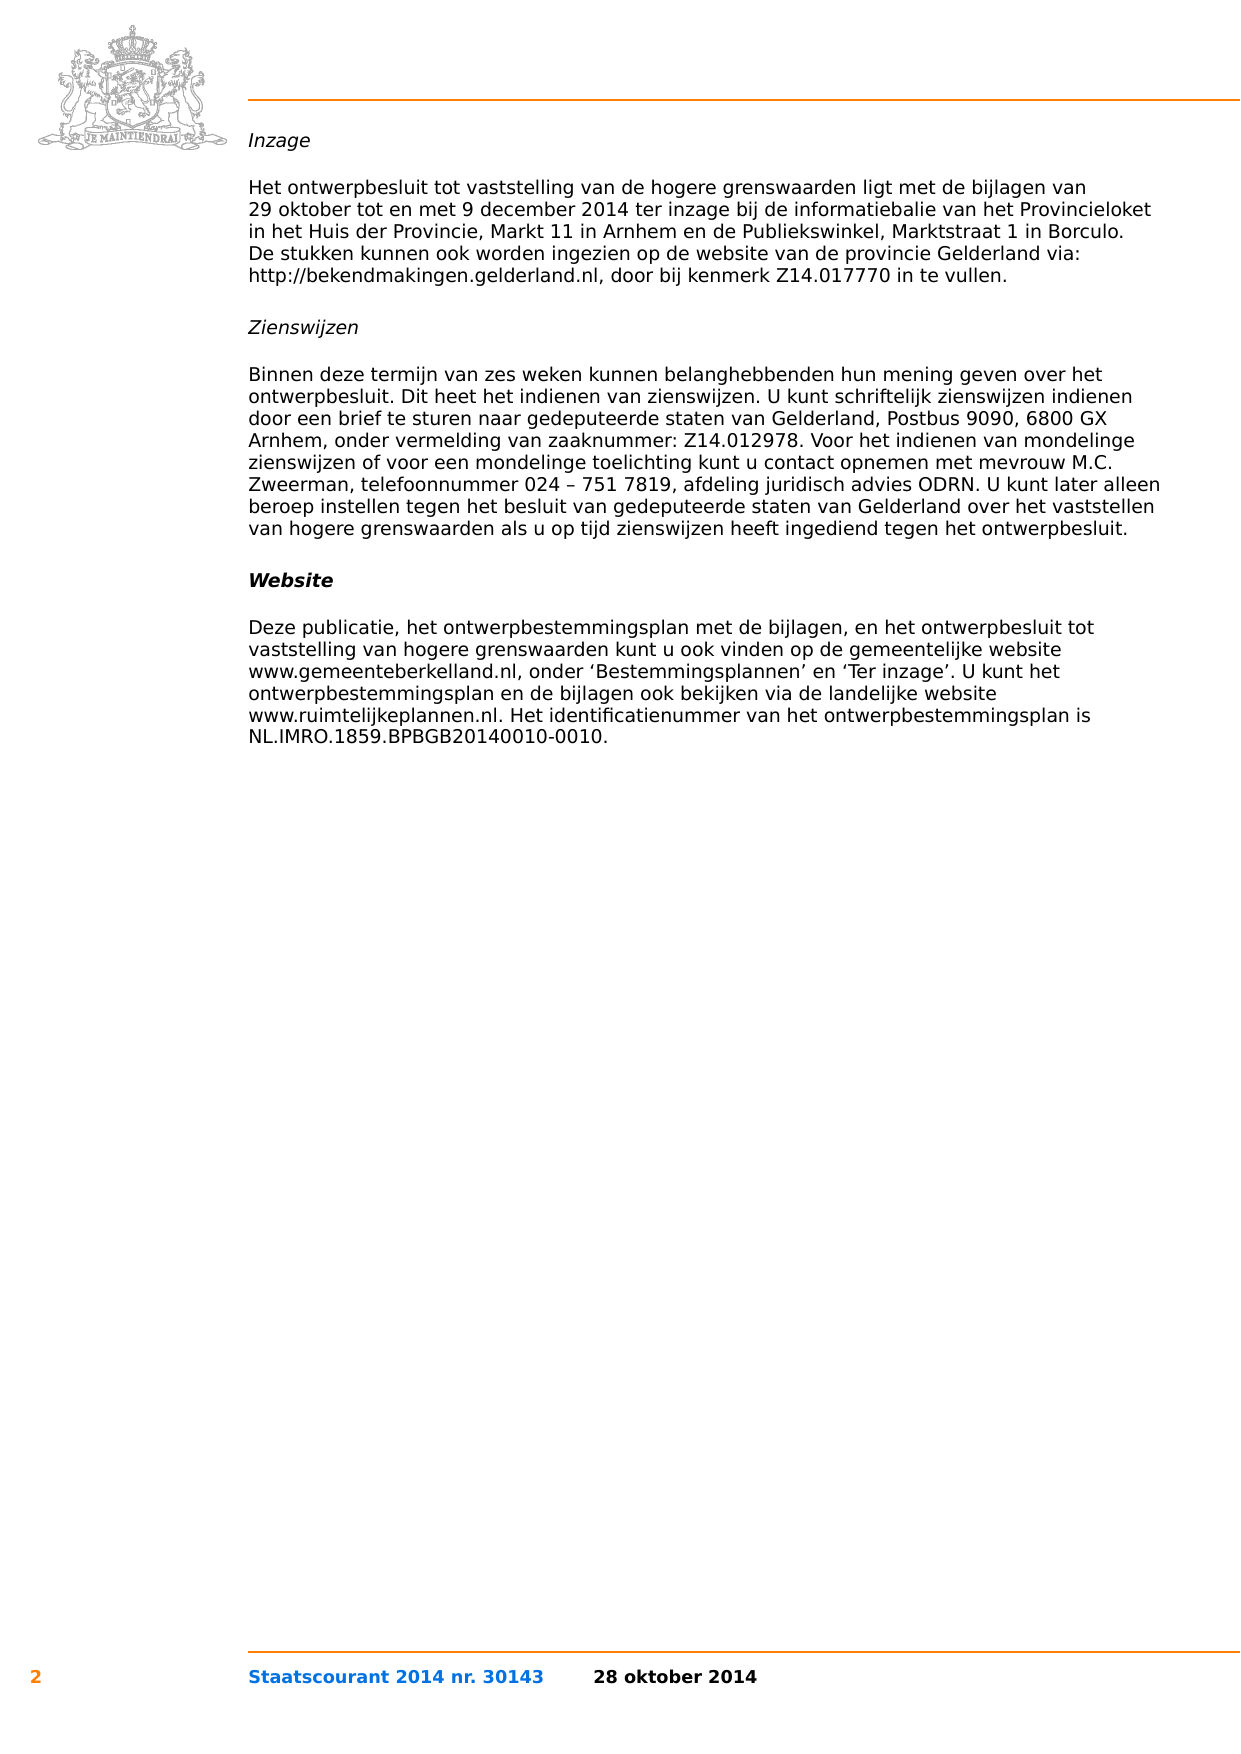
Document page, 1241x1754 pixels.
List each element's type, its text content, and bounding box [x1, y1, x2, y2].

subtitle Inzage [248, 130, 1163, 152]
text Binnen deze termijn van zes weken kunnen belanghebbenden hun mening geven over het ontwerpbesluit. Dit heet het indienen van zienswijzen. U kunt schriftelijk zienswijzen indienen door een brief te sturen naar gedeputeerde staten van Gelderland, Postbus 9090, 6800 GX Arnhem, onder vermelding van zaaknummer: Z14.012978. Voor het indienen van mondelinge zienswijzen of voor een mondelinge toelichting kunt u contact opnemen met mevrouw M.C. Zweerman, telefoonnummer 024 – 751 7819, afdeling juridisch advies ODRN. U kunt later alleen beroep instellen tegen het besluit van gedeputeerde staten van Gelderland over het vaststellen van hogere grenswaarden als u op tijd zienswijzen heeft ingediend tegen het ontwerpbesluit. [248, 364, 1163, 539]
text De stukken kunnen ook worden ingezien op de website van de provincie Gelderland via: http://bekendmakingen.gelderland.nl, door bij kenmerk Z14.017770 in te vullen. [248, 243, 1163, 287]
text Het ontwerpbesluit tot vaststelling van de hogere grenswaarden ligt met de bijlagen van 29 oktober tot en met 9 december 2014 ter inzage bij de informatiebalie van het Provincieloket in het Huis der Provincie, Markt 11 in Arnhem en de Publiekswinkel, Marktstraat 1 in Borculo. [248, 177, 1163, 243]
subtitle Zienswijzen [248, 317, 1163, 339]
picture [38, 25, 227, 150]
subtitle Website [248, 569, 1163, 592]
text Deze publicatie, het ontwerpbestemmingsplan met de bijlagen, en het ontwerpbesluit tot vaststelling van hogere grenswaarden kunt u ook vinden op de gemeentelijke website www.gemeenteberkelland.nl, onder ‘Bestemmingsplannen’ en ‘Ter inzage’. U kunt het ontwerpbestemmingsplan en de bijlagen ook bekijken via de landelijke website www.ruimtelijkeplannen.nl. Het identificatienummer van het ontwerpbestemmingsplan is NL.IMRO.1859.BPBGB20140010-0010. [248, 617, 1163, 748]
